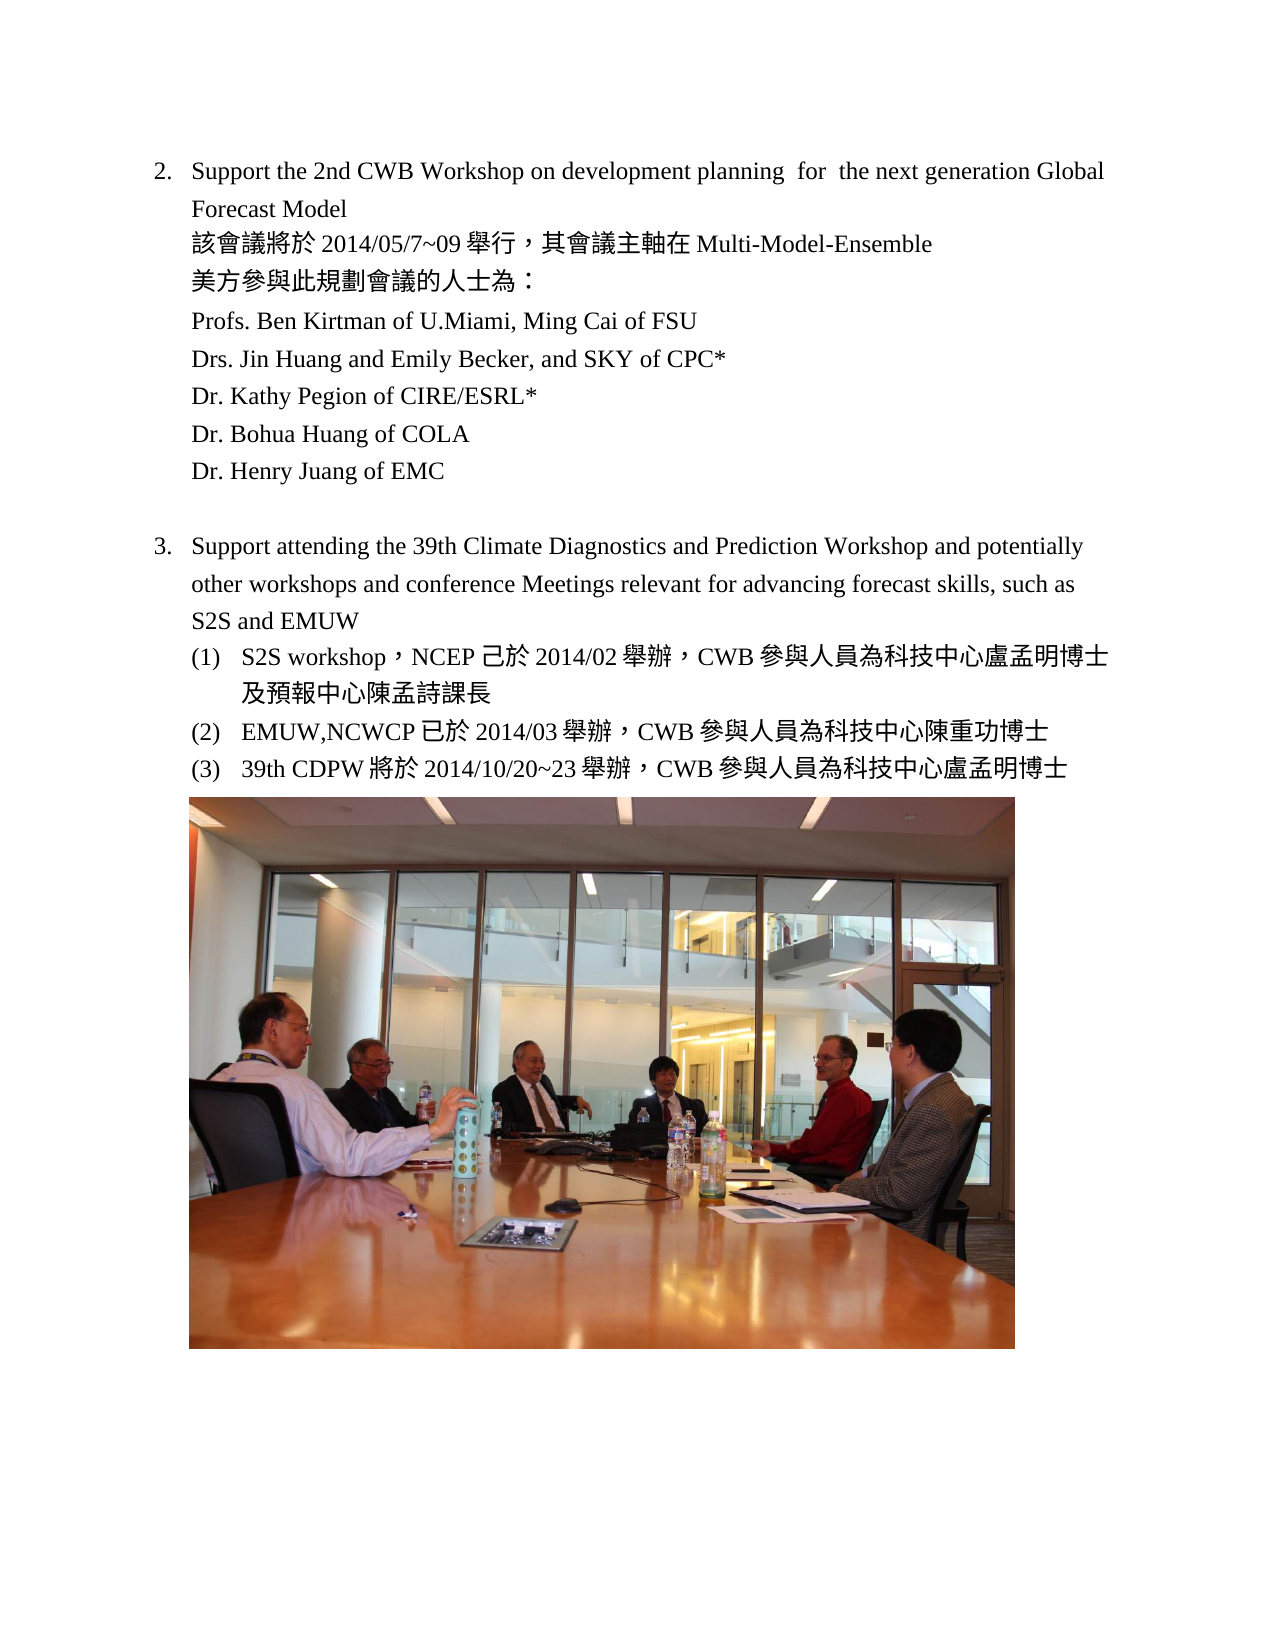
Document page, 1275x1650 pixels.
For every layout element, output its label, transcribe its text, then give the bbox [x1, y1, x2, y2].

list Support attending the 39th Climate Diagnostics and Prediction Workshop and potentially other workshops and conference Meetings relevant for advancing forecast skills, such as S2S and EMUW [153, 523, 1121, 635]
text Drs. Jin Huang and Emily Becker, and SKY of CPC* [191, 335, 1121, 373]
list 39th CDPW將於2014/10/20~23舉辦，CWB參與人員為科技中心盧孟明博士 [191, 748, 1121, 785]
text Dr. Bohua Huang of COLA [191, 410, 1121, 448]
text Profs. Ben Kirtman of U.Miami, Ming Cai of FSU [191, 298, 1121, 335]
picture [189, 797, 1015, 1349]
list S2S workshop，NCEP己於2014/02舉辦，CWB參與人員為科技中心盧孟明博士及預報中心陳孟詩課長 [191, 635, 1121, 710]
list EMUW,NCWCP已於2014/03舉辦，CWB參與人員為科技中心陳重功博士 [191, 710, 1121, 748]
text 美方參與此規劃會議的人士為： [191, 260, 1121, 298]
text Dr. Kathy Pegion of CIRE/ESRL* [191, 373, 1121, 410]
text 該會議將於2014/05/7~09舉行，其會議主軸在Multi-Model-Ensemble [191, 223, 1121, 260]
text Dr. Henry Juang of EMC [191, 448, 1121, 485]
list Support the 2nd CWB Workshop on development planning for the next generation Global Forecast Model [153, 148, 1121, 223]
